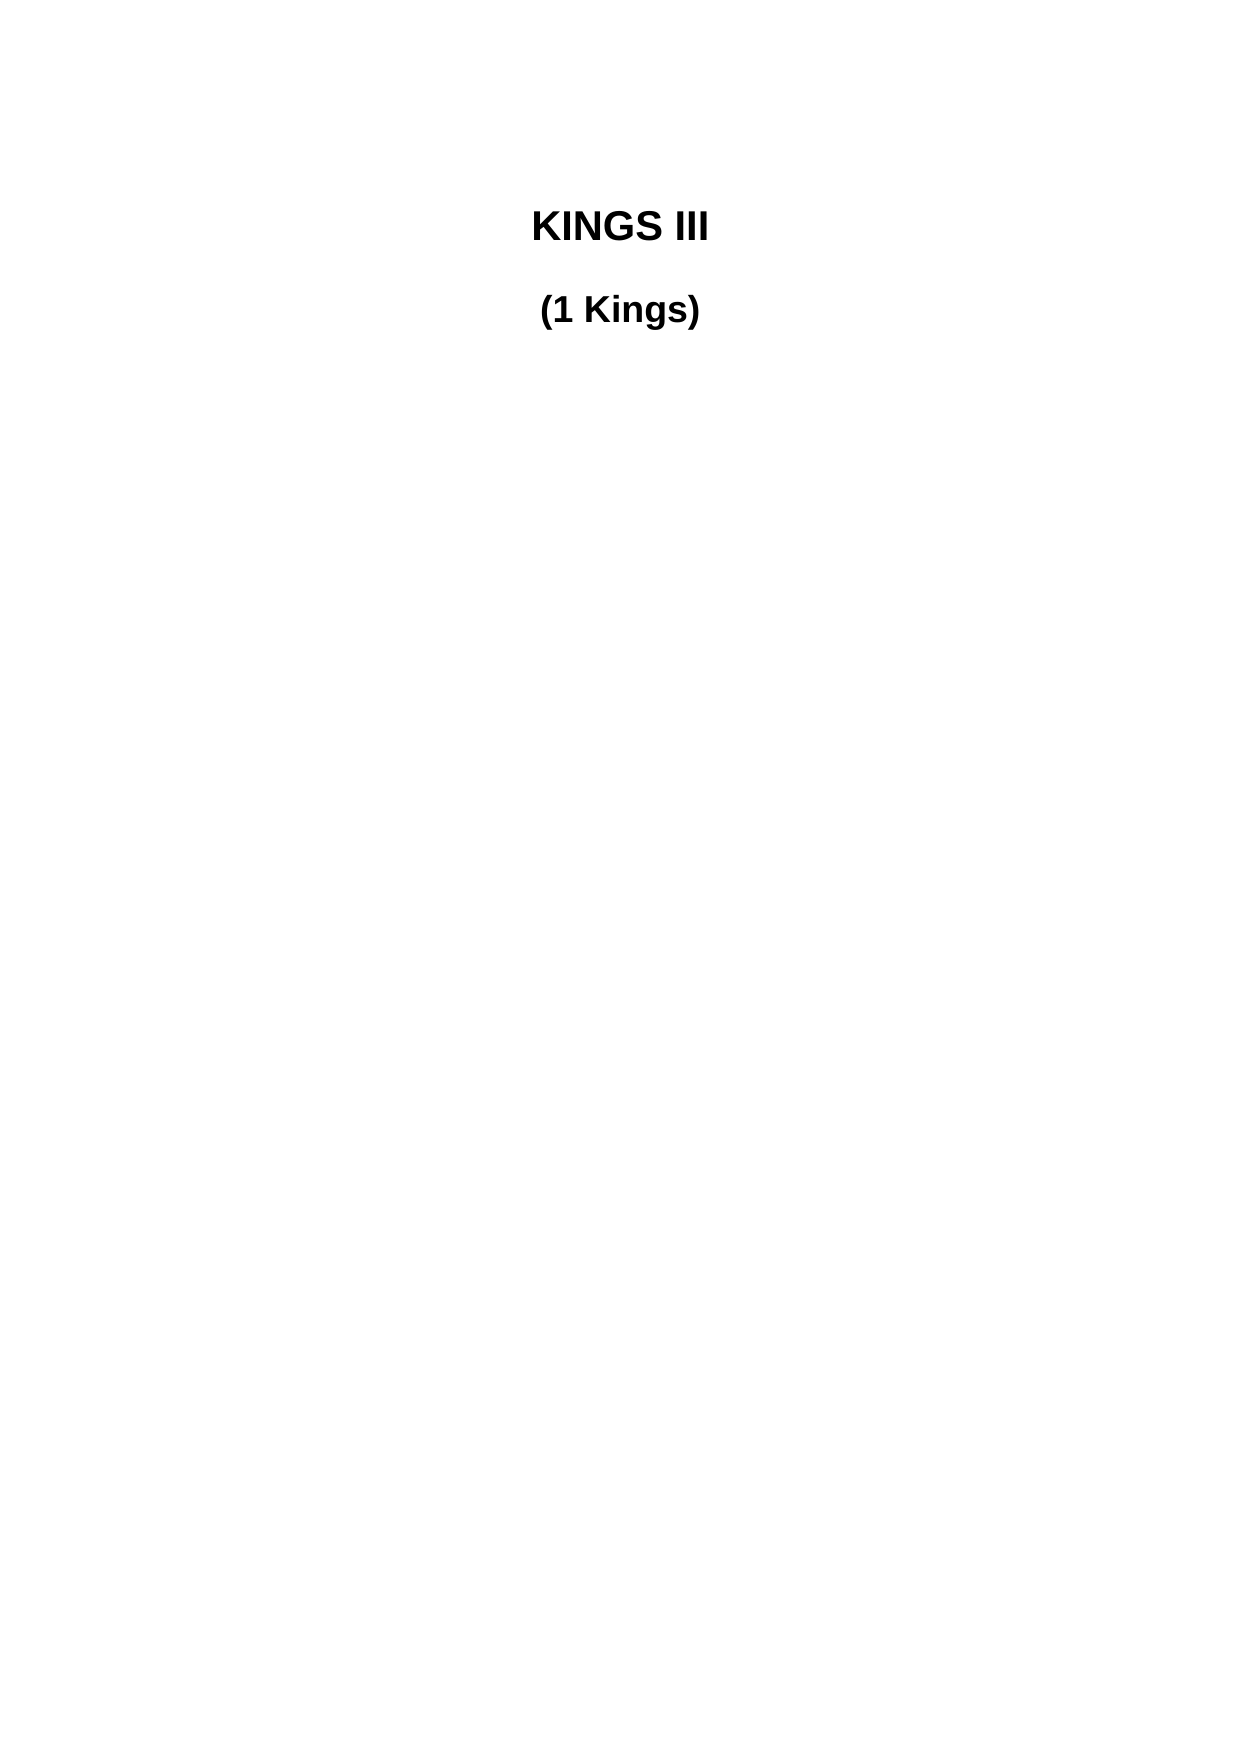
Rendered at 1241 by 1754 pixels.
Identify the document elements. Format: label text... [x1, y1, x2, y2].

title KINGS III [118, 201, 1122, 249]
title (1 Kings) [118, 287, 1122, 330]
